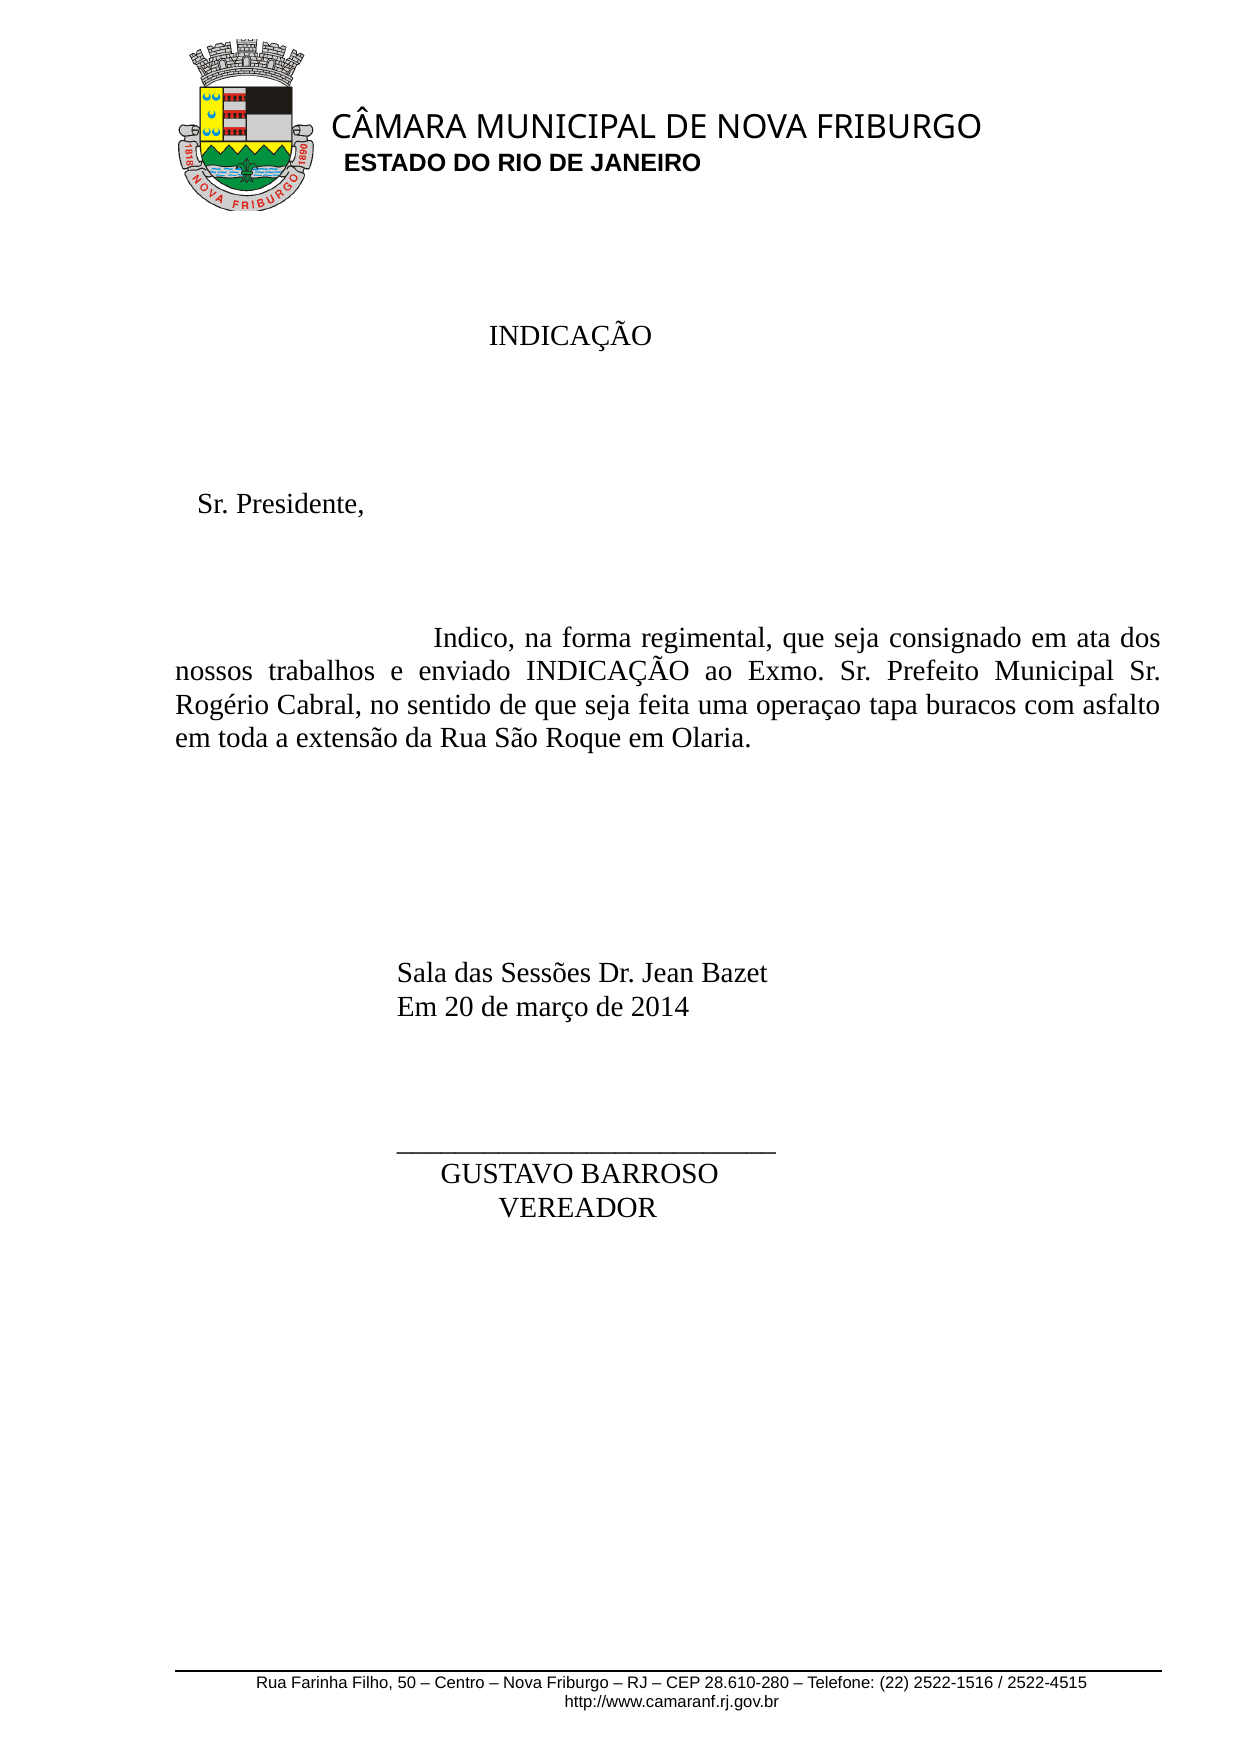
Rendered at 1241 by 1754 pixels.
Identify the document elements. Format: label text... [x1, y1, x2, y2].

text Sala das Sessões Dr. Jean Bazet [175, 955, 1162, 989]
text Indico, na forma regimental, que seja consignado em ata dos nossos trabalhos e enviado INDICAÇÃO ao Exmo. Sr. Prefeito Municipal Sr. Rogério Cabral, no sentido de que seja feita uma operaçao tapa buracos com asfalto em toda a extensão da Rua São Roque em Olaria. [175, 620, 1162, 754]
text VEREADOR [175, 1190, 1162, 1224]
text __________________________ [175, 1123, 1162, 1157]
text Em 20 de março de 2014 [175, 989, 1162, 1022]
text INDICAÇÃO [175, 318, 1162, 352]
text Sr. Presidente, [175, 486, 1162, 519]
text GUSTAVO BARROSO [175, 1157, 1162, 1190]
